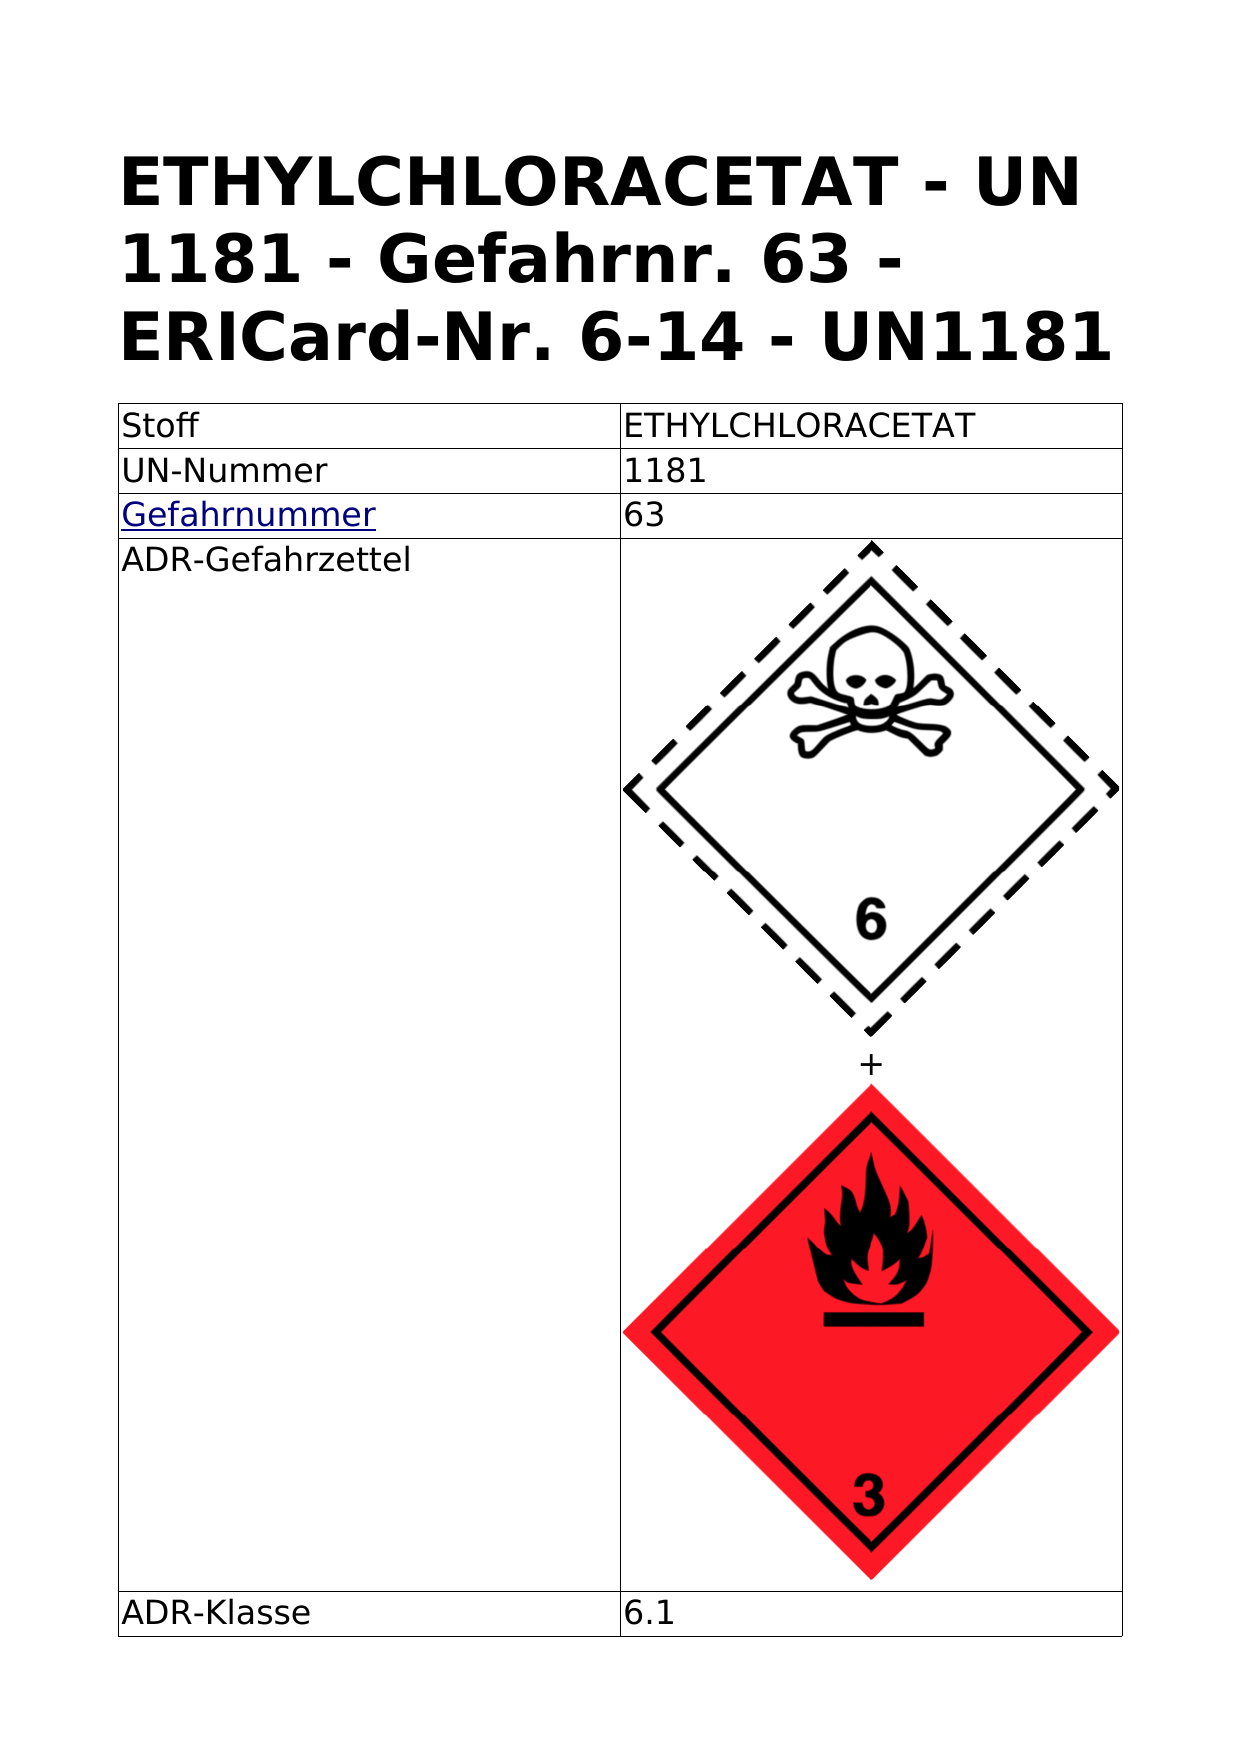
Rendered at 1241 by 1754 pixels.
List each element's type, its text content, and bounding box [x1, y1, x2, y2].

table_header Stoff [119, 404, 620, 448]
table_cell 1181 [621, 449, 1122, 493]
table_cell 63 [621, 494, 1122, 538]
picture [622, 1083, 1120, 1580]
table_cell + [621, 539, 1122, 1591]
table_cell 6.1 [621, 1592, 1122, 1636]
table_cell UN-Nummer [119, 449, 620, 493]
table_header ETHYLCHLORACETAT [621, 404, 1122, 448]
table_cell Gefahrnummer [119, 494, 620, 538]
picture [622, 540, 1120, 1037]
subtitle ETHYLCHLORACETAT - UN 1181 - Gefahrnr. 63 - ERICard-Nr. 6-14 - UN1181 [118, 143, 1122, 376]
table_cell ADR-Klasse [119, 1592, 620, 1636]
table_cell ADR-Gefahrzettel [119, 539, 620, 1591]
